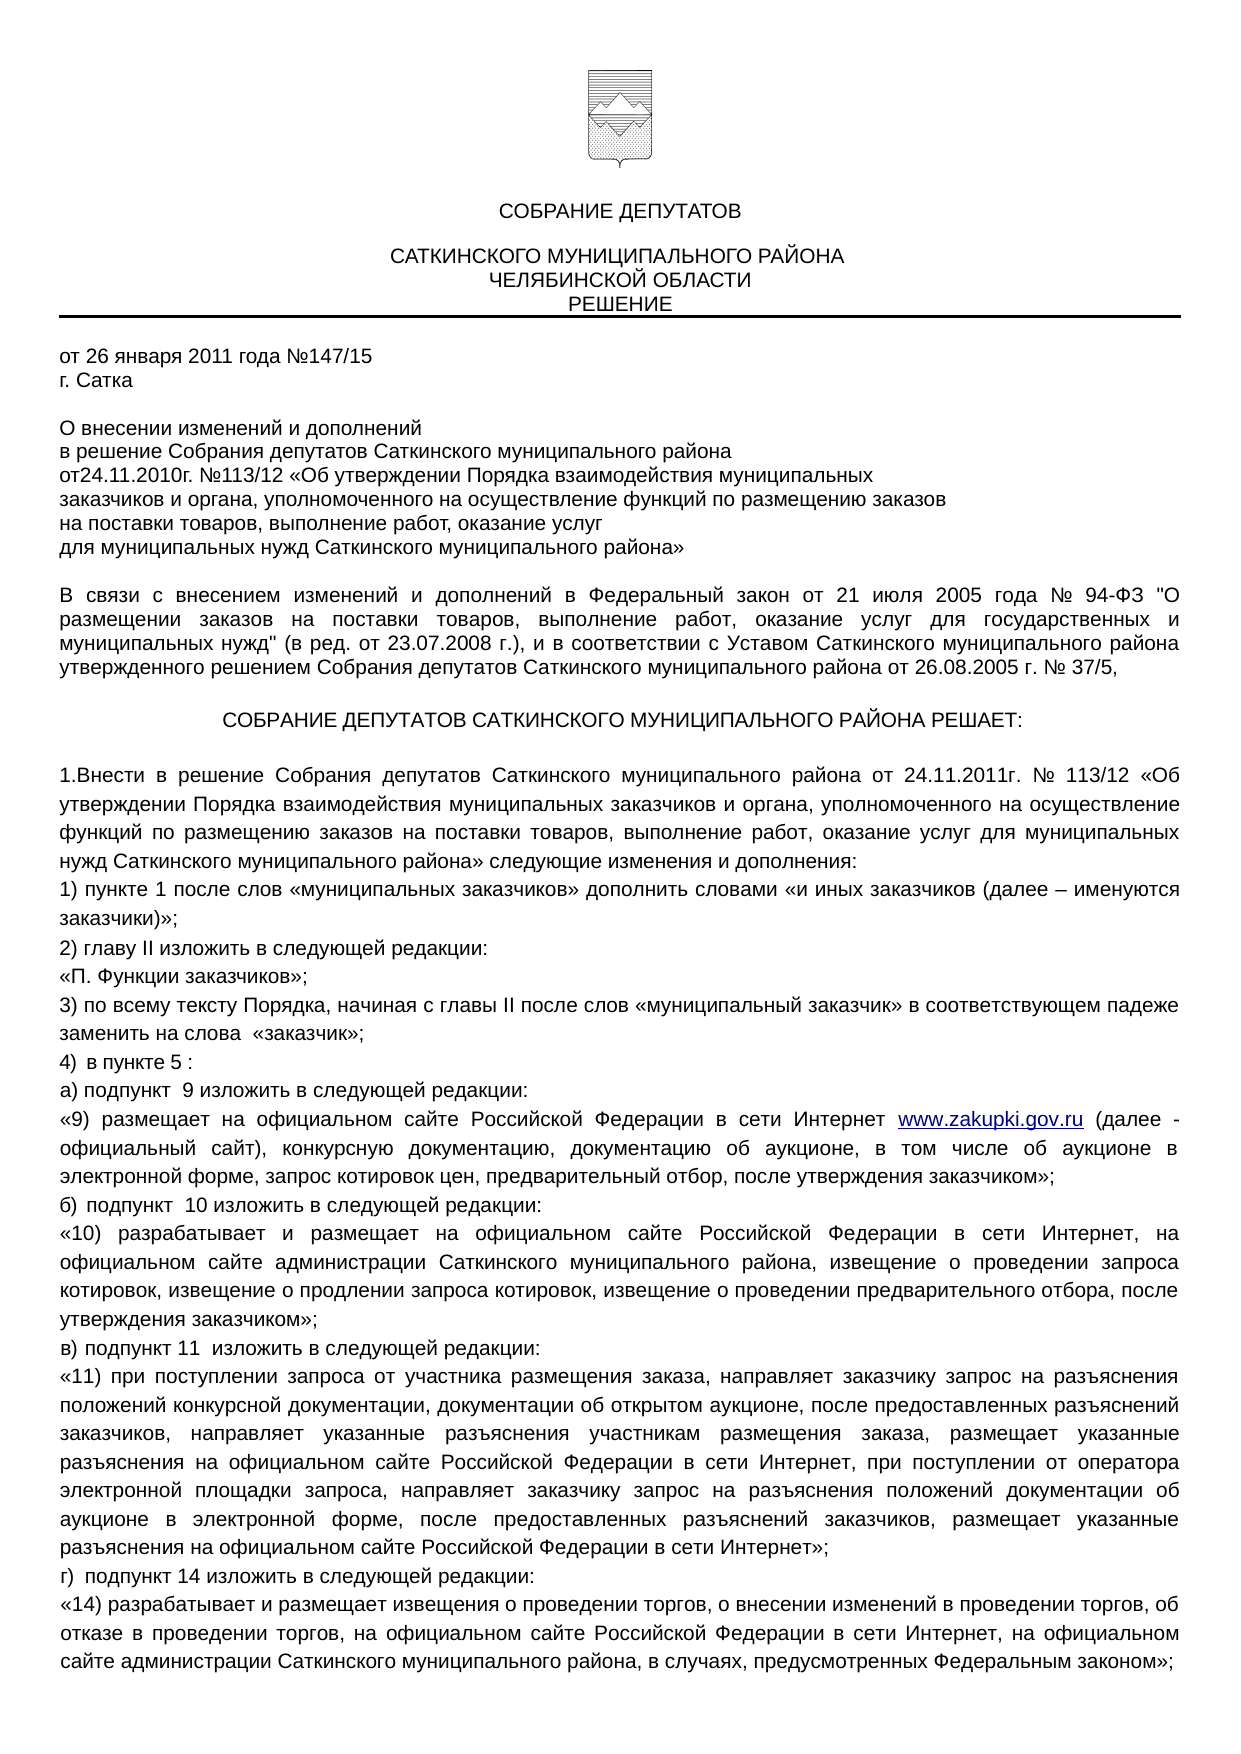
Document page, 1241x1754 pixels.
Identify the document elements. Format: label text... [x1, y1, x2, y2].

text САТКИНСКОГО МУНИЦИПАЛЬНОГО РАЙОНА [59, 243, 1181, 267]
text для муниципальных нужд Саткинского муниципального района» [59, 535, 1181, 559]
text б) подпункт 10 изложить в следующей редакции: [59, 1189, 1181, 1218]
text РЕШЕНИЕ [59, 291, 1181, 315]
text на поставки товаров, выполнение работ, оказание услуг [59, 511, 1181, 535]
text 1) пункте 1 после слов «муниципальных заказчиков» дополнить словами «и иных заказчиков (далее – именуются заказчики)»; [59, 874, 1181, 931]
text «П. Функции заказчиков»; [59, 961, 1181, 989]
text в решение Собрания депутатов Саткинского муниципального района [59, 439, 1181, 463]
text ЧЕЛЯБИНСКОЙ ОБЛАСТИ [59, 267, 1181, 291]
text в) подпункт 11 изложить в следующей редакции: [60, 1332, 1181, 1361]
text «11) при поступлении запроса от участника размещения заказа, направляет заказчику запрос на разъяснения положений конкурсной документации, документации об открытом аукционе, после предоставленных разъяснений заказчиков, направляет указанные разъяснения участникам размещения заказа, размещает указанные разъяснения на официальном сайте Российской Федерации в сети Интернет, при поступлении от оператора электронной площадки запроса, направляет заказчику запрос на разъяснения положений документации об аукционе в электронной форме, после предоставленных разъяснений заказчиков, размещает указанные разъяснения на официальном сайте Российской Федерации в сети Интернет»; [59, 1361, 1181, 1561]
text 1.Внести в решение Собрания депутатов Саткинского муниципального района от 24.11.2011г. № 113/12 «Об утверждении Порядка взаимодействия муниципальных заказчиков и органа, уполномоченного на осуществление функций по размещению заказов на поставки товаров, выполнение работ, оказание услуг для муниципальных нужд Саткинского муниципального района» следующие изменения и дополнения: [59, 760, 1181, 874]
text 2) главу II изложить в следующей редакции: [59, 932, 1181, 961]
text «9) размещает на официальном сайте Российской Федерации в сети Интернет www.zakupki.gov.ru (далее - официальный сайт), конкурсную документацию, документацию об аукционе, в том числе об аукционе в электронной форме, запрос котировок цен, предварительный отбор, после утверждения заказчиком»; [59, 1104, 1180, 1189]
text СОБРАНИЕ ДЕПУТАТОВ САТКИНСКОГО МУНИЦИПАЛЬНОГО РАЙОНА РЕШАЕТ: [63, 708, 1181, 732]
text от24.11.2010г. №113/12 «Об утверждении Порядка взаимодействия муниципальных [59, 463, 1181, 487]
text «14) разрабатывает и размещает извещения о проведении торгов, о внесении изменений в проведении торгов, об отказе в проведении торгов, на официальном сайте Российской Федерации в сети Интернет, на официальном сайте администрации Саткинского муниципального района, в случаях, предусмотренных Федеральным законом»; [60, 1589, 1181, 1675]
text «10) разрабатывает и размещает на официальном сайте Российской Федерации в сети Интернет, на официальном сайте администрации Саткинского муниципального района, извещение о проведении запроса котировок, извещение о продлении запроса котировок, извещение о проведении предварительного отбора, после утверждения заказчиком»; [59, 1218, 1180, 1332]
text СОБРАНИЕ ДЕПУТАТОВ [59, 199, 1181, 223]
text г) подпункт 14 изложить в следующей редакции: [60, 1561, 1181, 1589]
text от 26 января 2011 года №147/15 [59, 343, 1181, 367]
text г. Сатка [59, 367, 1181, 391]
text 4) в пункте 5 : [59, 1046, 1181, 1075]
picture [587, 68, 653, 169]
text О внесении изменений и дополнений [59, 415, 1181, 439]
text заказчиков и органа, уполномоченного на осуществление функций по размещению заказов [59, 487, 1181, 511]
text В связи с внесением изменений и дополнений в Федеральный закон от 21 июля 2005 года № 94-ФЗ "О размещении заказов на поставки товаров, выполнение работ, оказание услуг для государственных и муниципальных нужд" (в ред. от 23.07.2008 г.), и в соответствии с Уставом Саткинского муниципального района утвержденного решением Собрания депутатов Саткинского муниципального района от 26.08.2005 г. № 37/5, [59, 583, 1181, 679]
text а) подпункт 9 изложить в следующей редакции: [59, 1075, 1181, 1103]
text 3) по всему тексту Порядка, начиная с главы II после слов «муниципальный заказчик» в соответствующем падеже заменить на слова «заказчик»; [59, 989, 1181, 1046]
